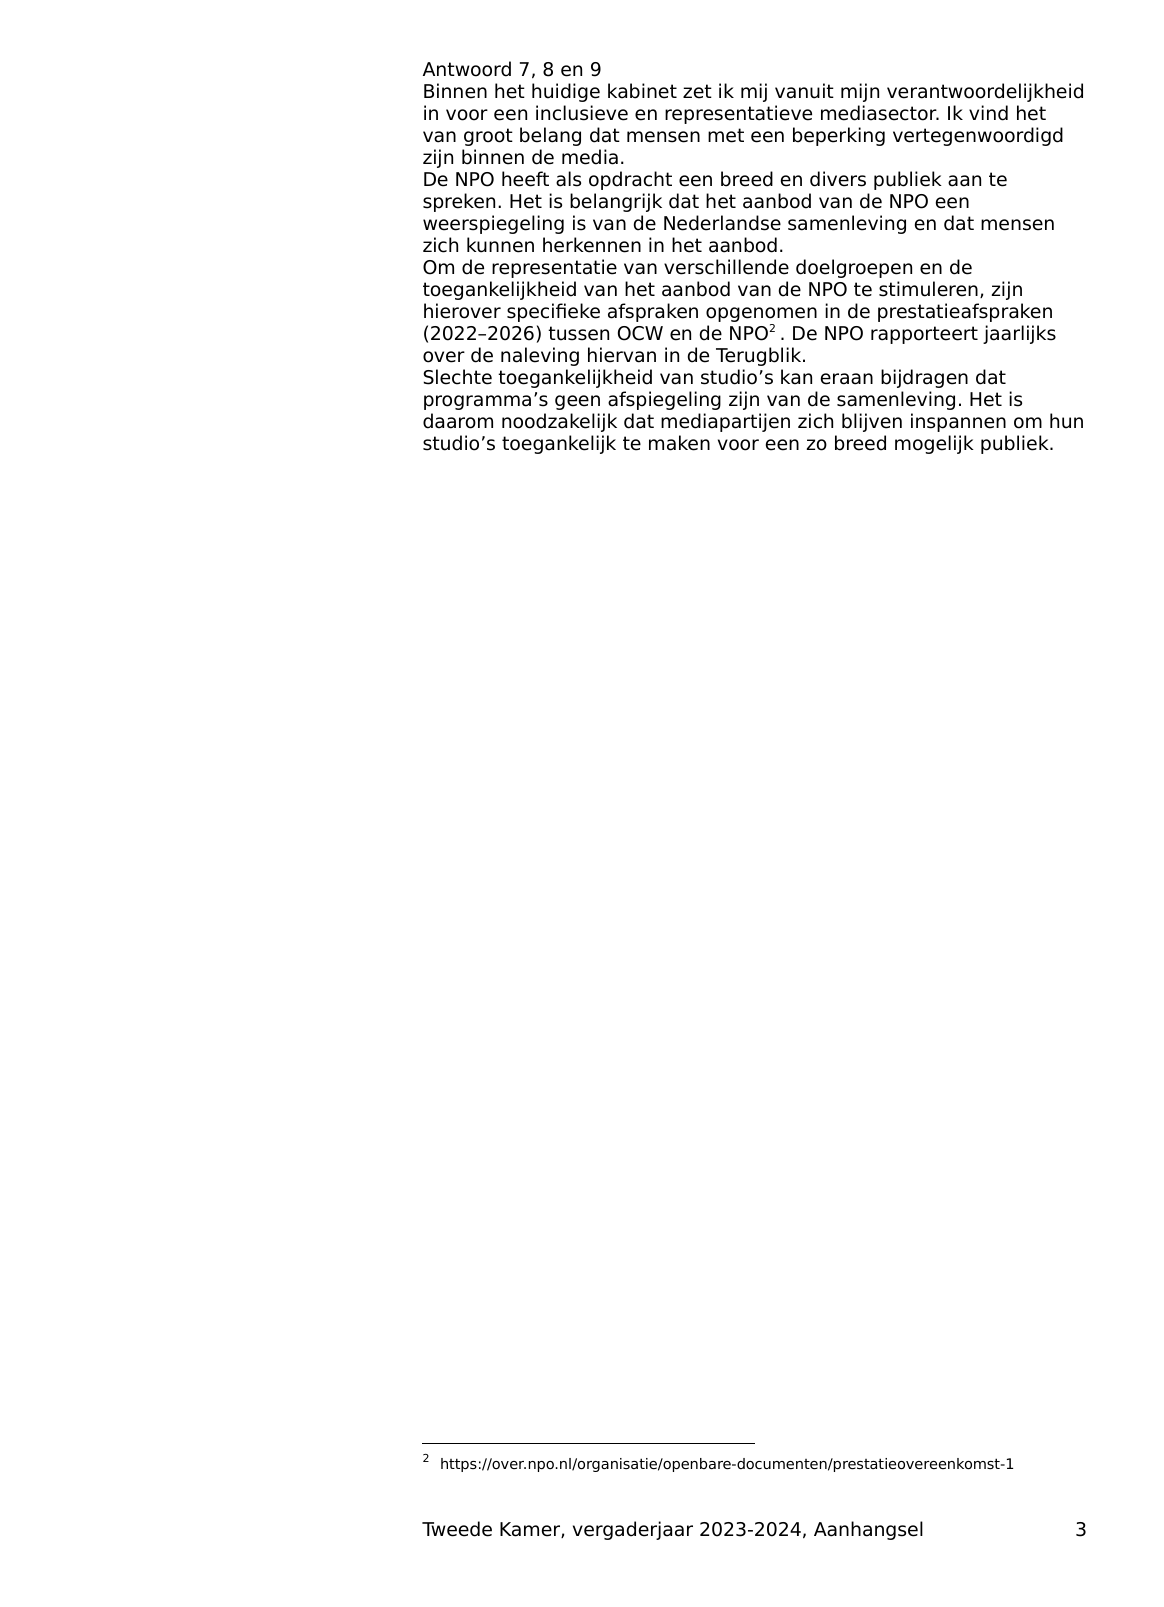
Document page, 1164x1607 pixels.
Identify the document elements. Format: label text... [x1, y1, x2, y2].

text Om de representatie van verschillende doelgroepen en de toegankelijkheid van het aanbod van de NPO te stimuleren, zijn hierover specifieke afspraken opgenomen in de prestatieafspraken (2022–2026) tussen OCW en de NPO. De NPO rapporteert jaarlijks over de naleving hiervan in de Terugblik. [422, 257, 1087, 367]
text Antwoord 7, 8 en 9 [422, 59, 1087, 81]
text Binnen het huidige kabinet zet ik mij vanuit mijn verantwoordelijkheid in voor een inclusieve en representatieve mediasector. Ik vind het van groot belang dat mensen met een beperking vertegenwoordigd zijn binnen de media. [422, 81, 1087, 169]
text Slechte toegankelijkheid van studio’s kan eraan bijdragen dat programma’s geen afspiegeling zijn van de samenleving. Het is daarom noodzakelijk dat mediapartijen zich blijven inspannen om hun studio’s toegankelijk te maken voor een zo breed mogelijk publiek. [422, 367, 1087, 455]
text https://over.npo.nl/organisatie/openbare-documenten/prestatieovereenkomst-1 [422, 1452, 1087, 1474]
text De NPO heeft als opdracht een breed en divers publiek aan te spreken. Het is belangrijk dat het aanbod van de NPO een weerspiegeling is van de Nederlandse samenleving en dat mensen zich kunnen herkennen in het aanbod. [422, 169, 1087, 257]
